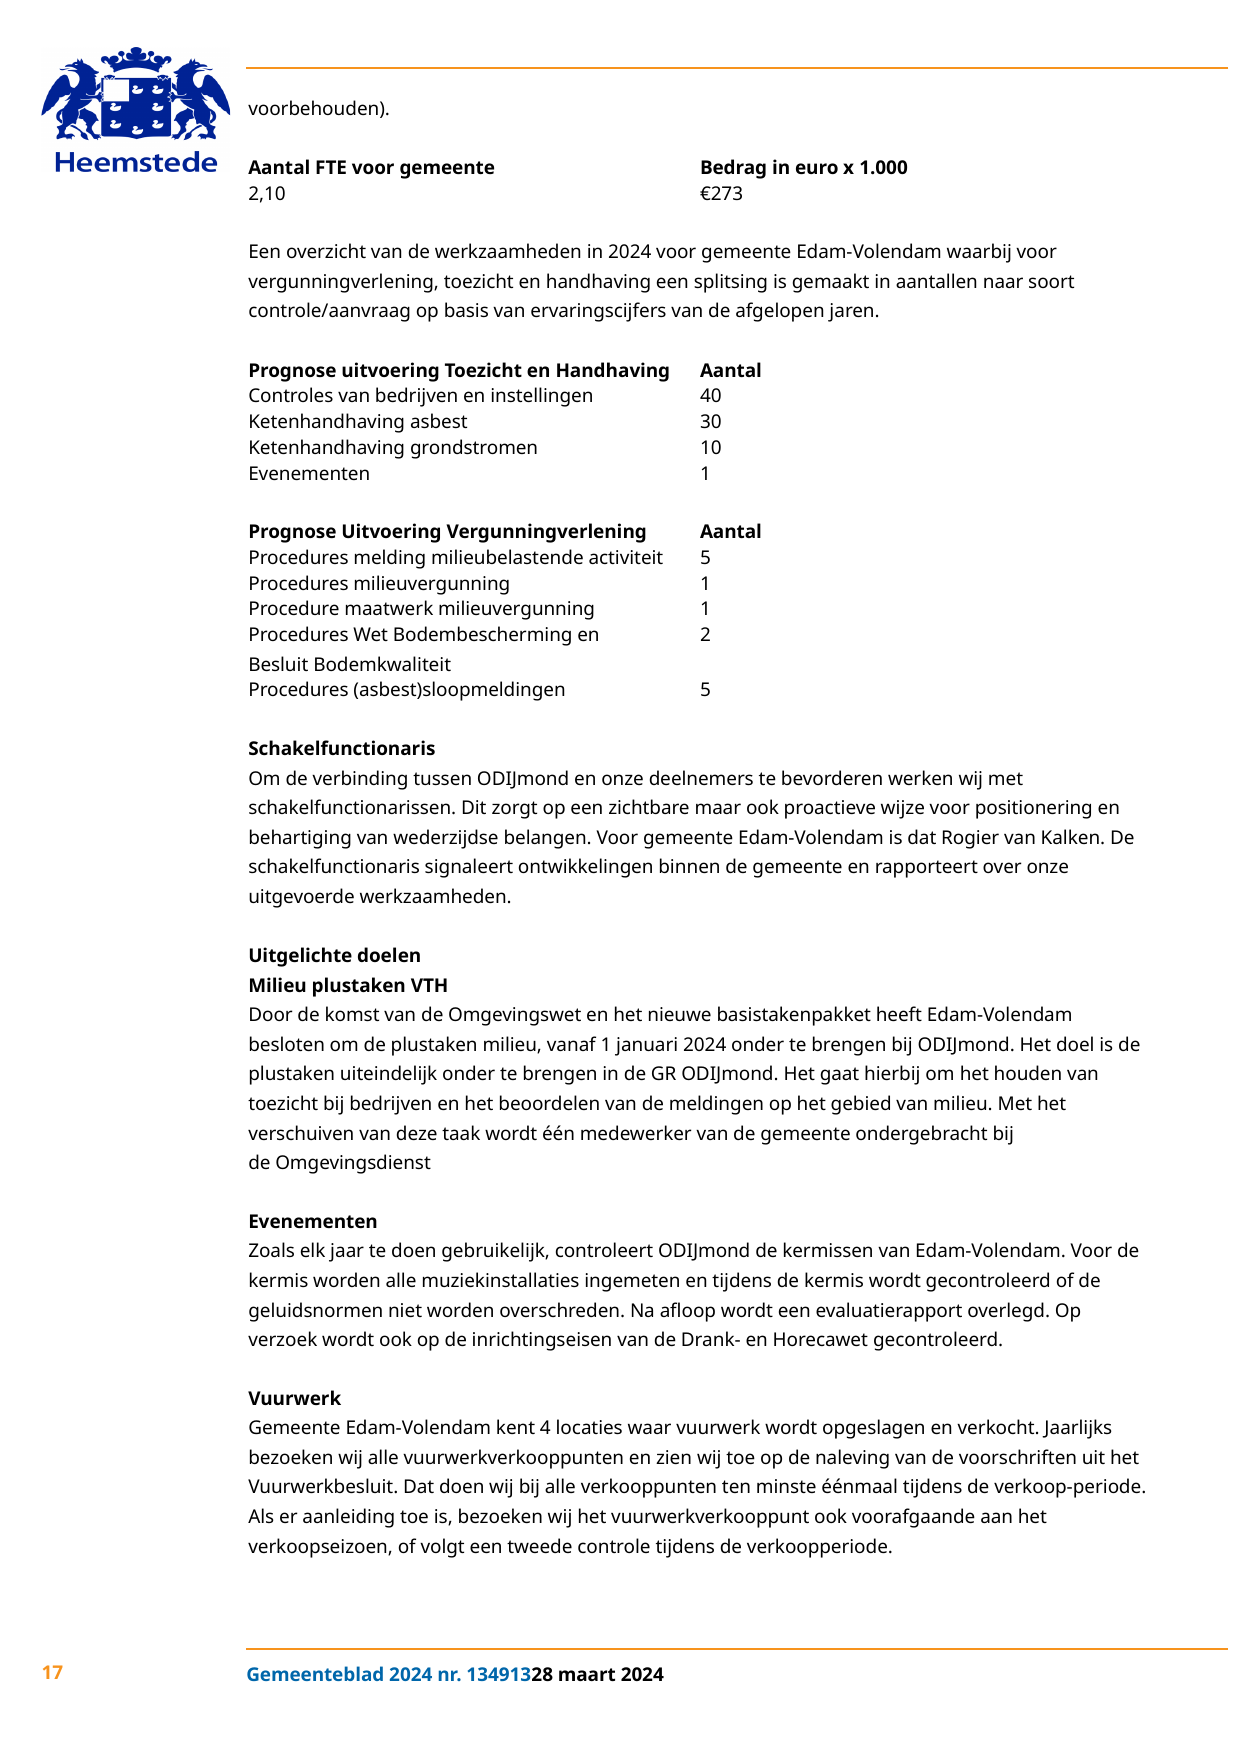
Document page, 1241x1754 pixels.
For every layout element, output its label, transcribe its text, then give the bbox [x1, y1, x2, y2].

table_cell Procedures (asbest)sloopmeldingen [248, 677, 700, 702]
table_cell Procedures melding milieubelastende activiteit [248, 544, 700, 570]
text voorbehouden). [248, 95, 1152, 121]
text Een overzicht van de werkzaamheden in 2024 voor gemeente Edam-Volendam waarbij voor vergunningverlening, toezicht en handhaving een splitsing is gemaakt in aantallen naar soort controle/aanvraag op basis van ervaringscijfers van de afgelopen jaren. [248, 238, 1152, 323]
table_header Aantal [700, 357, 1152, 382]
table_cell 2,10 [248, 180, 700, 206]
text Om de verbinding tussen ODIJmond en onze deelnemers te bevorderen werken wij met schakelfunctionarissen. Dit zorgt op een zichtbare maar ook proactieve wijze voor positionering en behartiging van wederzijdse belangen. Voor gemeente Edam-Volendam is dat Rogier van Kalken. De schakelfunctionaris signaleert ontwikkelingen binnen de gemeente en rapporteert over onze uitgevoerde werkzaamheden. [248, 765, 1152, 909]
table_cell 1 [700, 596, 1152, 621]
table_cell 30 [700, 408, 1152, 434]
table_header Evenementen Zoals elk jaar te doen gebruikelijk, controleert ODIJmond de kermissen van Edam-Volendam. Voor de kermis worden alle muziekinstallaties ingemeten en tijdens de kermis wordt gecontroleerd of de geluidsnormen niet worden overschreden. Na afloop wordt een evaluatierapport overlegd. Op verzoek wordt ook op de inrichtingseisen van de Drank- en Horecawet gecontroleerd. [248, 1208, 1152, 1352]
table_cell 10 [700, 434, 1152, 460]
text Uitgelichte doelen [248, 942, 1152, 968]
table_cell Procedures Wet Bodembescherming en Besluit Bodemkwaliteit [248, 621, 700, 677]
text Schakelfunctionaris [248, 735, 1152, 761]
table_cell 1 [700, 570, 1152, 596]
table_cell Controles van bedrijven en instellingen [248, 383, 700, 408]
table_cell 5 [700, 677, 1152, 702]
table_cell 2 [700, 621, 1152, 677]
table_cell Procedures milieuvergunning [248, 570, 700, 596]
table_cell Evenementen [248, 460, 700, 485]
table_cell Ketenhandhaving grondstromen [248, 434, 700, 460]
table_header Prognose uitvoering Toezicht en Handhaving [248, 357, 700, 382]
table_cell 1 [700, 460, 1152, 485]
table_cell 5 [700, 544, 1152, 570]
table_header Vuurwerk Gemeente Edam-Volendam kent 4 locaties waar vuurwerk wordt opgeslagen en verkocht. Jaarlijks bezoeken wij alle vuurwerkverkooppunten en zien wij toe op de naleving van de voorschriften uit het Vuurwerkbesluit. Dat doen wij bij alle verkooppunten ten minste éénmaal tijdens de verkoop-periode. Als er aanleiding toe is, bezoeken wij het vuurwerkverkooppunt ook voorafgaande aan het verkoopseizoen, of volgt een tweede controle tijdens de verkoopperiode. [248, 1385, 1152, 1559]
table_cell Ketenhandhaving asbest [248, 408, 700, 434]
table_cell Procedure maatwerk milieuvergunning [248, 596, 700, 621]
table_header Bedrag in euro x 1.000 [700, 154, 1152, 180]
table_header Aantal FTE voor gemeente [248, 154, 700, 180]
table_header Prognose Uitvoering Vergunningverlening [248, 518, 700, 544]
table_header Milieu plustaken VTH Door de komst van de Omgevingswet en het nieuwe basistakenpakket heeft Edam-Volendam besloten om de plustaken milieu, vanaf 1 januari 2024 onder te brengen bij ODIJmond. Het doel is de plustaken uiteindelijk onder te brengen in de GR ODIJmond. Het gaat hierbij om het houden van toezicht bij bedrijven en het beoordelen van de meldingen op het gebied van milieu. Met het verschuiven van deze taak wordt één medewerker van de gemeente ondergebracht bij de Omgevingsdienst [248, 972, 1152, 1175]
table_header Aantal [700, 518, 1152, 544]
picture [41, 47, 231, 172]
table_cell 40 [700, 383, 1152, 408]
table_cell €273 [700, 180, 1152, 206]
